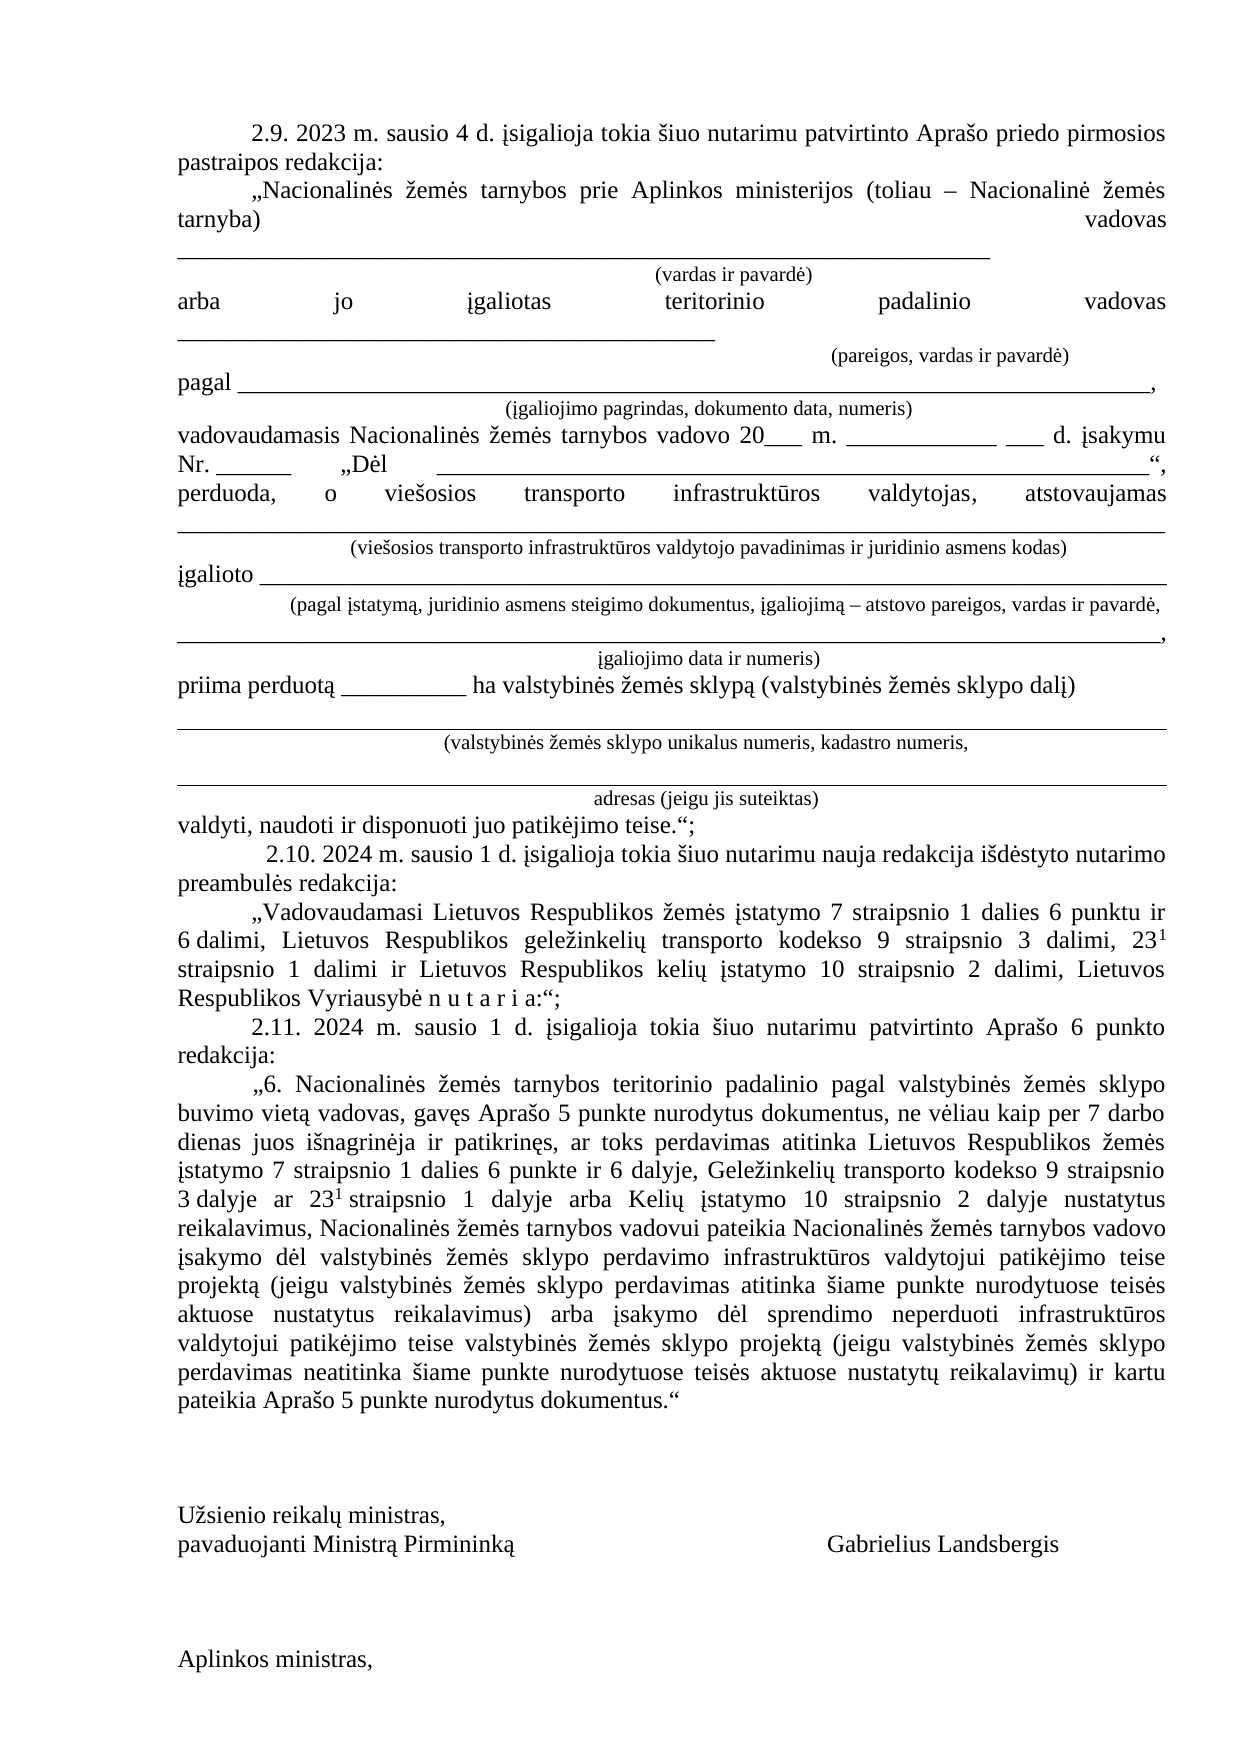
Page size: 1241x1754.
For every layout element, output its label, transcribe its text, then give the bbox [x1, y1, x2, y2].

text „Vadovaudamasi Lietuvos Respublikos žemės įstatymo 7 straipsnio 1 dalies 6 punktu ir 6 dalimi, Lietuvos Respublikos geležinkelių transporto kodekso 9 straipsnio 3 dalimi, 231 straipsnio 1 dalimi ir Lietuvos Respublikos kelių įstatymo 10 straipsnio 2 dalimi, Lietuvos Respublikos Vyriausybė n u t a r i a:“; [177, 897, 1167, 1012]
text (įgaliojimo pagrindas, dokumento data, numeris) [177, 396, 1167, 420]
text (pagal įstatymą, juridinio asmens steigimo dokumentus, įgaliojimą – atstovo pareigos, vardas ir pavardė, [177, 588, 1167, 617]
text (valstybinės žemės sklypo unikalus numeris, kadastro numeris, [177, 730, 1167, 754]
text adresas (jeigu jis suteiktas) [177, 786, 1167, 810]
text Užsienio reikalų ministras, [177, 1500, 1167, 1529]
text arba jo įgaliotas teritorinio padalinio vadovas ___________________________________________ [177, 286, 1167, 343]
text valdyti, naudoti ir disponuoti juo patikėjimo teise.“; [177, 810, 1167, 839]
text , [177, 617, 1167, 646]
text priima perduotą __________ ha valstybinės žemės sklypą (valstybinės žemės sklypo dalį) [177, 670, 1167, 698]
text 2.9. 2023 m. sausio 4 d. įsigalioja tokia šiuo nutarimu patvirtinto Aprašo priedo pirmosios pastraipos redakcija: [177, 118, 1167, 176]
text (pareigos, vardas ir pavardė) [177, 343, 1167, 367]
text „Nacionalinės žemės tarnybos prie Aplinkos ministerijos (toliau – Nacionalinė žemės tarnyba) vadovas _________________________________________________________________ [177, 176, 1167, 262]
text 2.10. 2024 m. sausio 1 d. įsigalioja tokia šiuo nutarimu nauja redakcija išdėstyto nutarimo preambulės redakcija: [177, 839, 1167, 897]
text (viešosios transporto infrastruktūros valdytojo pavadinimas ir juridinio asmens kodas) [177, 535, 1167, 559]
text Aplinkos ministras, [177, 1644, 1167, 1673]
text 2.11. 2024 m. sausio 1 d. įsigalioja tokia šiuo nutarimu patvirtinto Aprašo 6 punkto redakcija: [177, 1012, 1167, 1069]
text pavaduojanti Ministrą Pirmininką Gabrielius Landsbergis [177, 1529, 1167, 1558]
text pagal _________________________________________________________________________, [177, 367, 1167, 396]
text vadovaudamasis Nacionalinės žemės tarnybos vadovo 20___ m. ____________ ___ d. įsakymu Nr. ______ „Dėl _________________________________________________________“, perduoda, o viešosios transporto infrastruktūros valdytojas, atstovaujamas _______________________________________________________________________________ [177, 420, 1167, 535]
text įgaliojimo data ir numeris) [177, 646, 1167, 670]
text įgalioto [177, 559, 1167, 588]
text „6. Nacionalinės žemės tarnybos teritorinio padalinio pagal valstybinės žemės sklypo buvimo vietą vadovas, gavęs Aprašo 5 punkte nurodytus dokumentus, ne vėliau kaip per 7 darbo dienas juos išnagrinėja ir patikrinęs, ar toks perdavimas atitinka Lietuvos Respublikos žemės įstatymo 7 straipsnio 1 dalies 6 punkte ir 6 dalyje, Geležinkelių transporto kodekso 9 straipsnio 3 dalyje ar 231 straipsnio 1 dalyje arba Kelių įstatymo 10 straipsnio 2 dalyje nustatytus reikalavimus, Nacionalinės žemės tarnybos vadovui pateikia Nacionalinės žemės tarnybos vadovo įsakymo dėl valstybinės žemės sklypo perdavimo infrastruktūros valdytojui patikėjimo teise projektą (jeigu valstybinės žemės sklypo perdavimas atitinka šiame punkte nurodytuose teisės aktuose nustatytus reikalavimus) arba įsakymo dėl sprendimo neperduoti infrastruktūros valdytojui patikėjimo teise valstybinės žemės sklypo projektą (jeigu valstybinės žemės sklypo perdavimas neatitinka šiame punkte nurodytuose teisės aktuose nustatytų reikalavimų) ir kartu pateikia Aprašo 5 punkte nurodytus dokumentus.“ [177, 1069, 1167, 1414]
text (vardas ir pavardė) [177, 262, 1167, 286]
